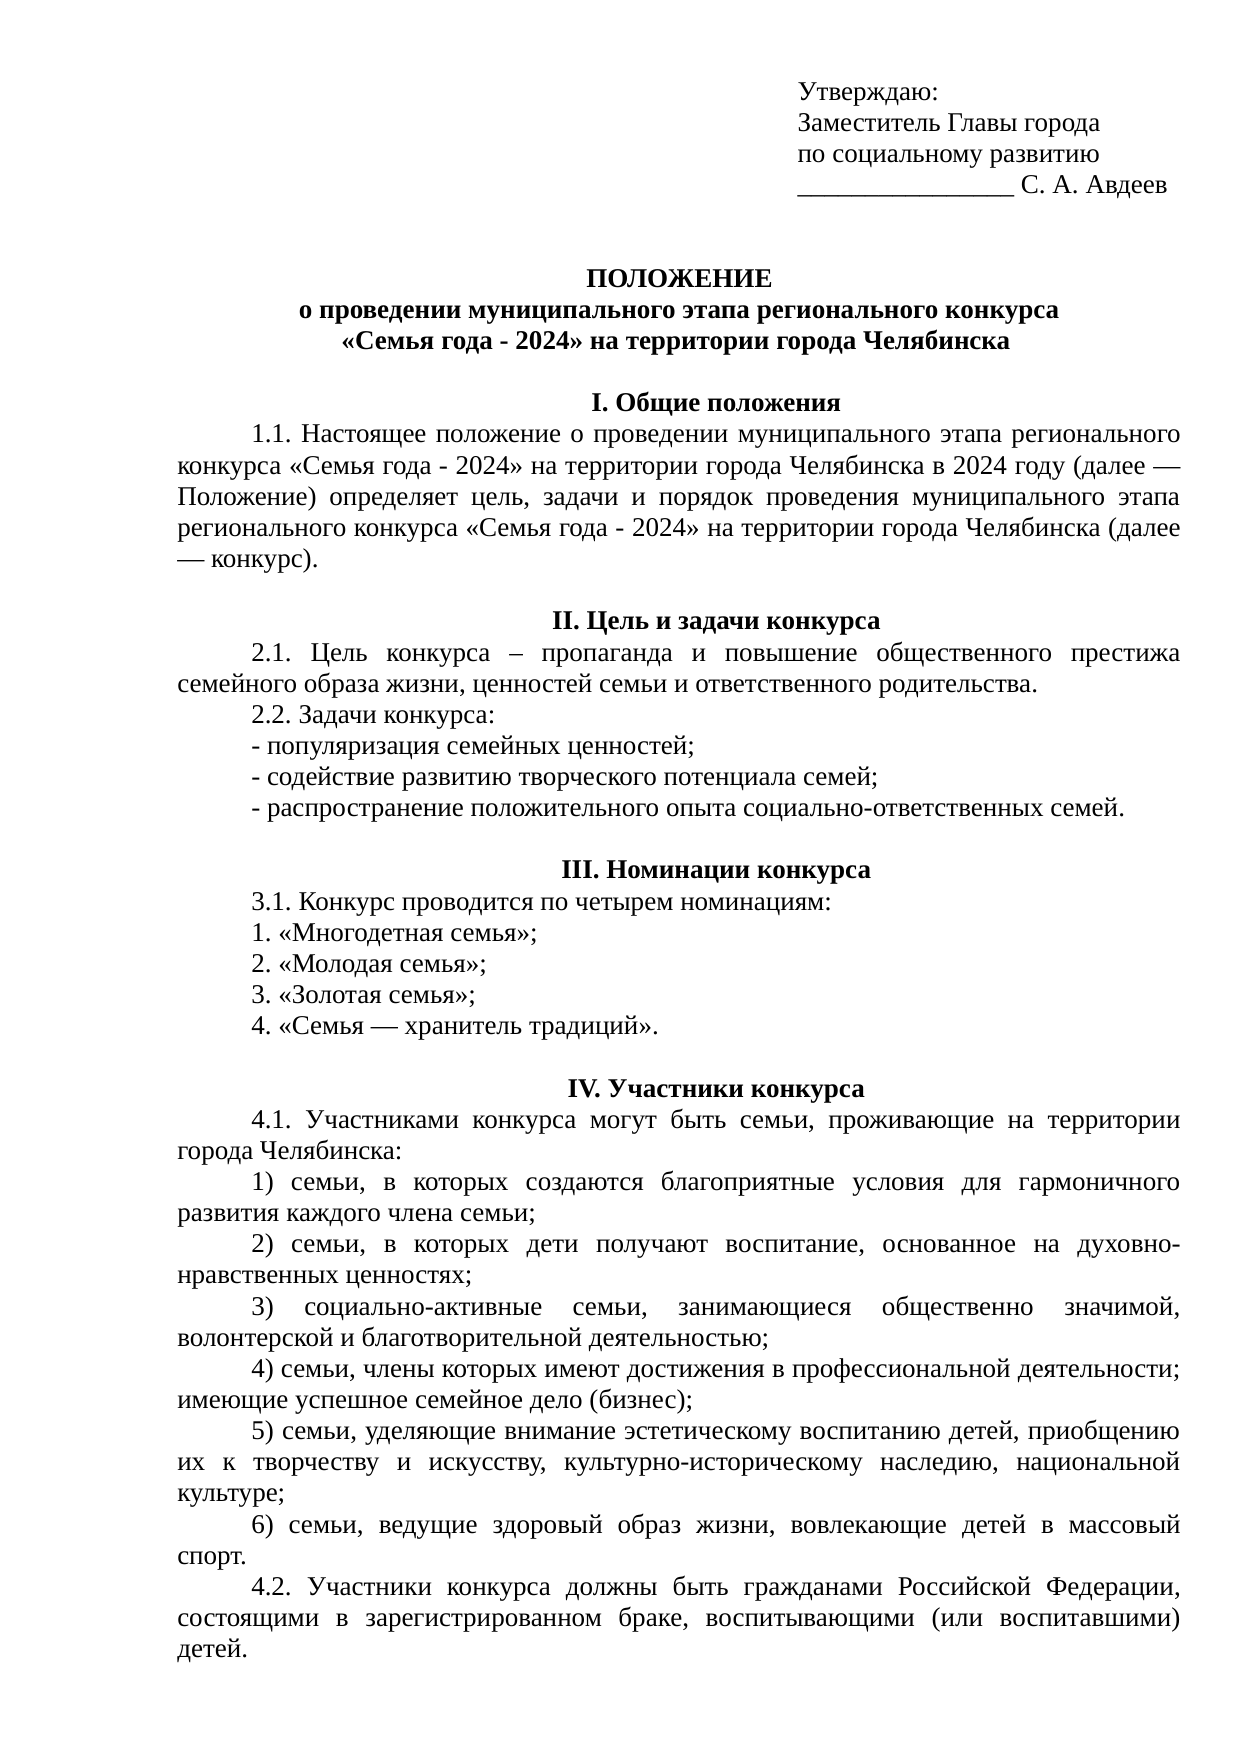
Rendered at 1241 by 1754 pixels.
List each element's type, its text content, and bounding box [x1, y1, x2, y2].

text II. Цель и задачи конкурса [177, 604, 1181, 636]
text IV. Участники конкурса [177, 1072, 1181, 1103]
text III. Номинации конкурса [177, 854, 1181, 885]
text 2.1. Цель конкурса – пропаганда и повышение общественного престижа семейного образа жизни, ценностей семьи и ответственного родительства. [177, 636, 1181, 698]
text - содействие развитию творческого потенциала семей; [177, 760, 1181, 791]
text 1.1. Настоящее положение о проведении муниципального этапа регионального конкурса «Семья года - 2024» на территории города Челябинска в 2024 году (далее — Положение) определяет цель, задачи и порядок проведения муниципального этапа регионального конкурса «Семья года - 2024» на территории города Челябинска (далее — конкурс). [177, 418, 1181, 573]
text 5) семьи, уделяющие внимание эстетическому воспитанию детей, приобщению их к творчеству и искусству, культурно-историческому наследию, национальной культуре; [177, 1414, 1181, 1508]
text 4. «Семья — хранитель традиций». [177, 1009, 1181, 1041]
text ________________ С. А. Авдеев [797, 168, 1181, 199]
text - популяризация семейных ценностей; [177, 729, 1181, 760]
text 2. «Молодая семья»; [177, 947, 1181, 978]
text I. Общие положения [177, 386, 1181, 418]
text 4.2. Участники конкурса должны быть гражданами Российской Федерации, состоящими в зарегистрированном браке, воспитывающими (или воспитавшими) детей. [177, 1570, 1181, 1663]
text ПОЛОЖЕНИЕ [177, 262, 1181, 293]
text 3.1. Конкурс проводится по четырем номинациям: [177, 885, 1181, 916]
text 4.1. Участниками конкурса могут быть семьи, проживающие на территории города Челябинска: [177, 1103, 1181, 1165]
text 3. «Золотая семья»; [177, 978, 1181, 1009]
text 6) семьи, ведущие здоровый образ жизни, вовлекающие детей в массовый спорт. [177, 1508, 1181, 1570]
text 2.2. Задачи конкурса: [177, 698, 1181, 729]
text 1. «Многодетная семья»; [177, 916, 1181, 947]
text о проведении муниципального этапа регионального конкурса «Семья года - 2024» на территории города Челябинска [177, 293, 1181, 355]
text 3) социально-активные семьи, занимающиеся общественно значимой, волонтерской и благотворительной деятельностью; [177, 1290, 1181, 1352]
text - распространение положительного опыта социально-ответственных семей. [177, 791, 1181, 822]
text Утверждаю: [797, 75, 1181, 106]
text 4) семьи, члены которых имеют достижения в профессиональной деятельности; имеющие успешное семейное дело (бизнес); [177, 1352, 1181, 1414]
text 1) семьи, в которых создаются благоприятные условия для гармоничного развития каждого члена семьи; [177, 1165, 1181, 1227]
text по социальному развитию [797, 137, 1181, 168]
text Заместитель Главы города [797, 106, 1181, 137]
text 2) семьи, в которых дети получают воспитание, основанное на духовно-нравственных ценностях; [177, 1227, 1181, 1290]
